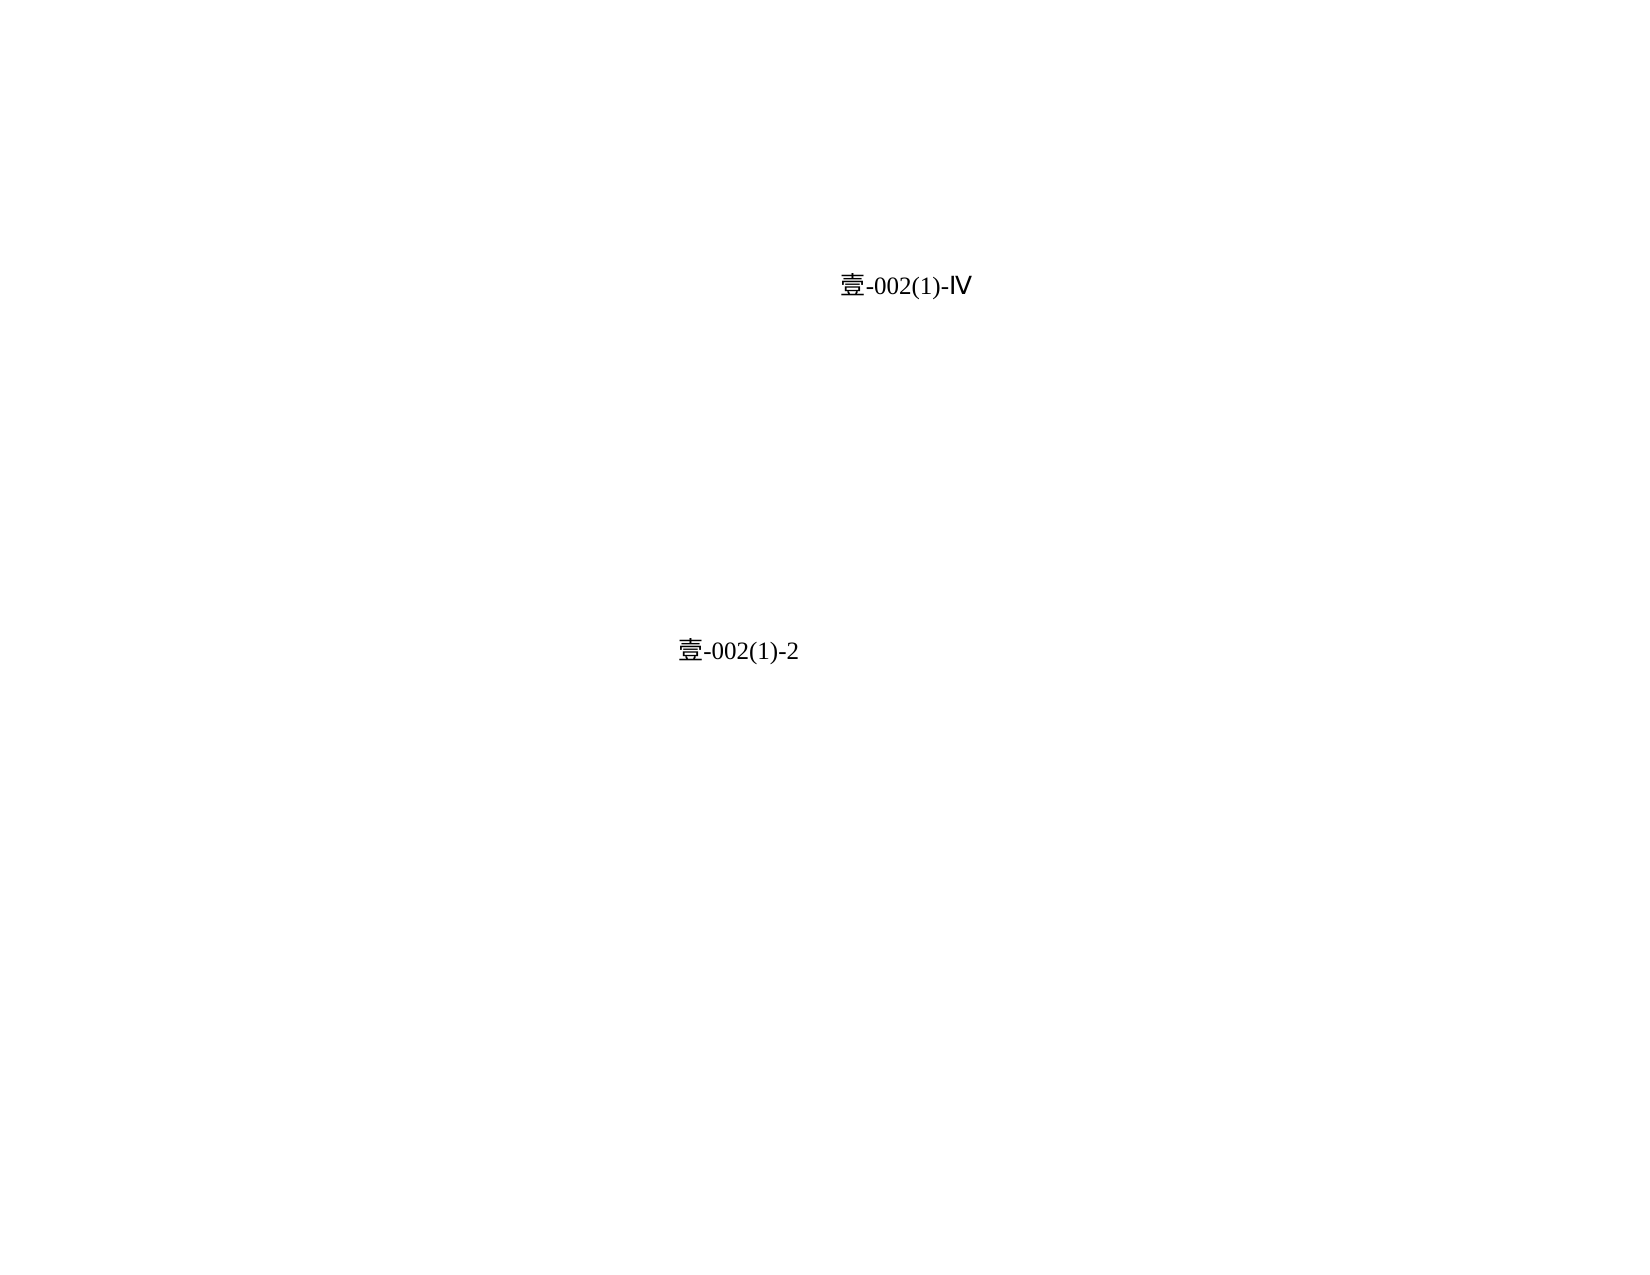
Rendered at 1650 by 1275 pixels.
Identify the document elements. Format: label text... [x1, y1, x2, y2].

text 壹-002(1)-Ⅳ [841, 266, 1010, 302]
text 壹-002(1)-2 [678, 630, 810, 666]
